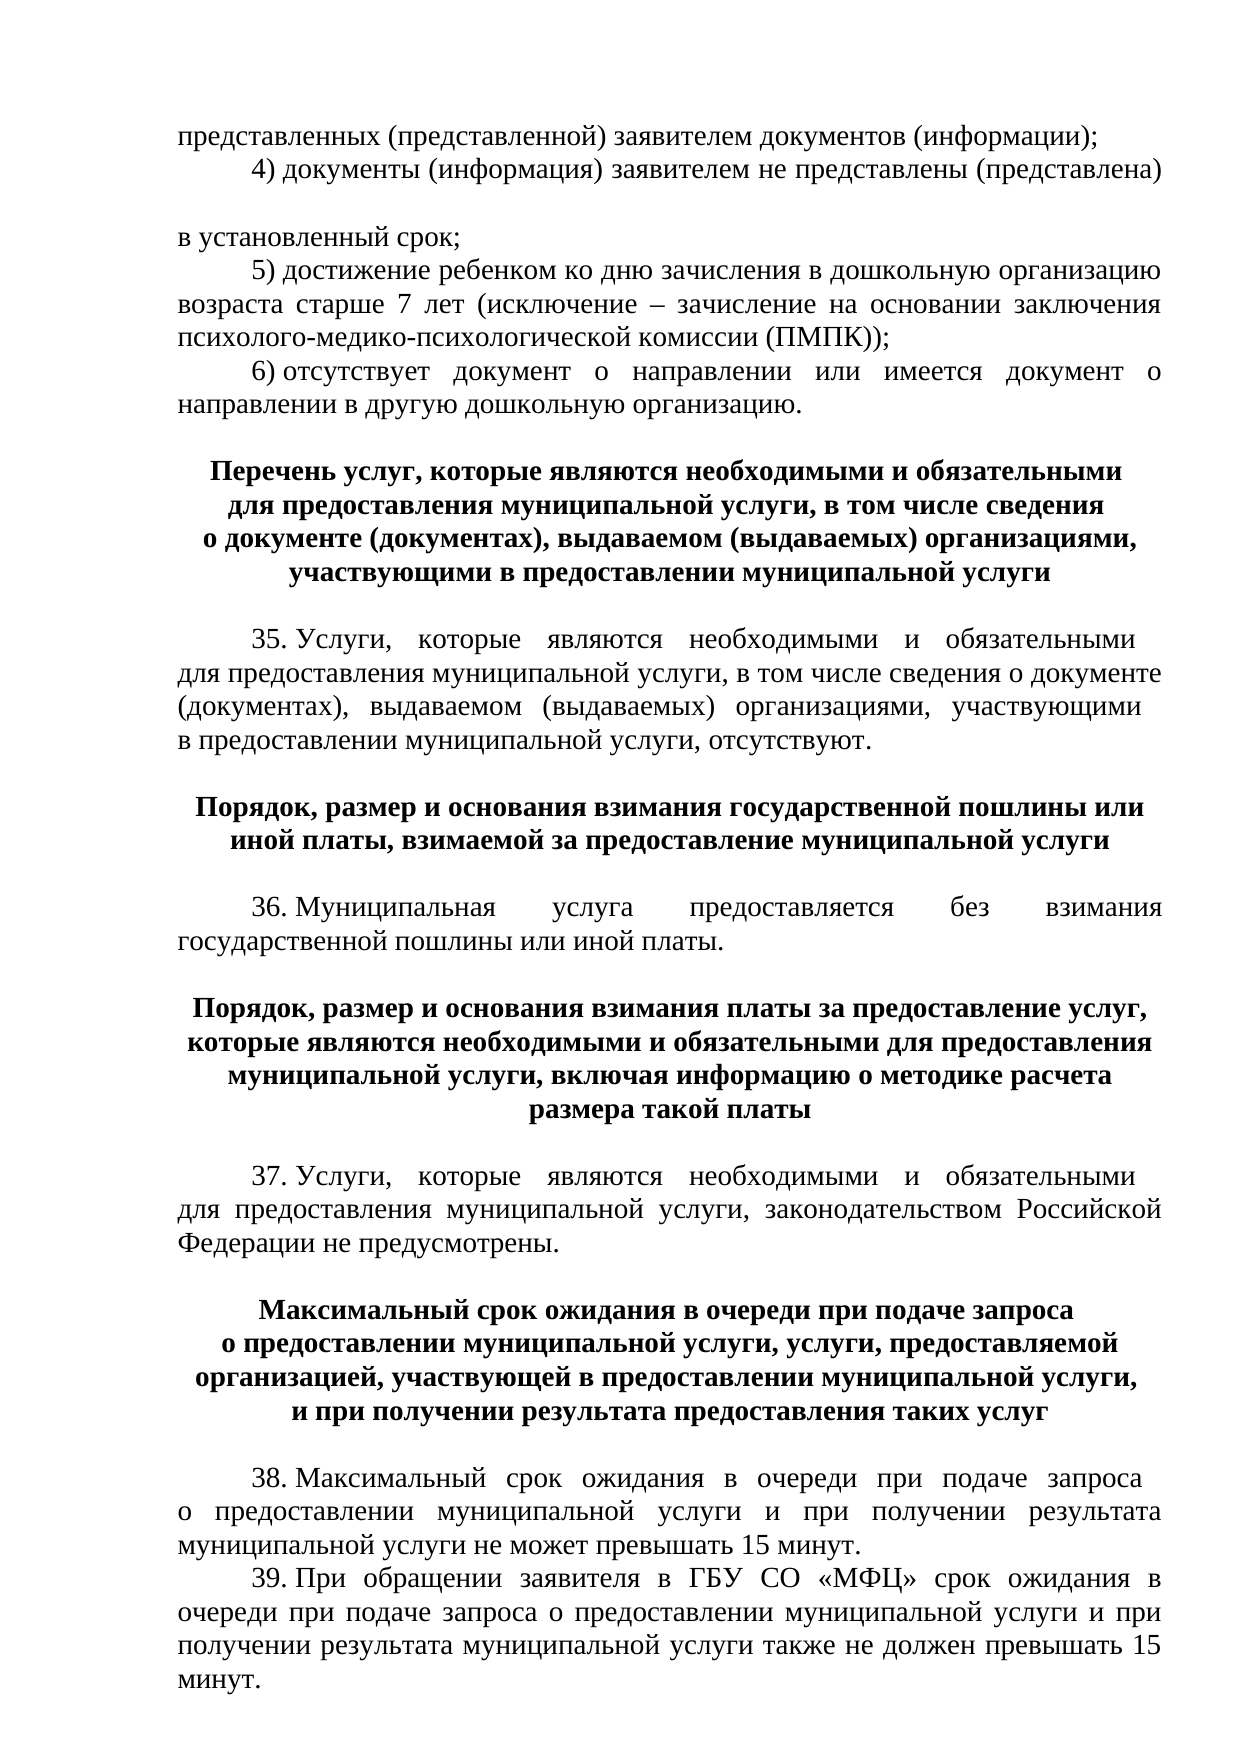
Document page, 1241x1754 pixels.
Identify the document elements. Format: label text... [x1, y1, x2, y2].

text Порядок, размер и основания взимания платы за предоставление услуг, которые являются необходимыми и обязательными для предоставления муниципальной услуги, включая информацию о методике расчета размера такой платы [177, 990, 1163, 1124]
text 39. При обращении заявителя в ГБУ СО «МФЦ» срок ожидания в очереди при подаче запроса о предоставлении муниципальной услуги и при получении результата муниципальной услуги также не должен превышать 15 минут. [177, 1560, 1163, 1694]
text 4) документы (информация) заявителем не представлены (представлена) в установленный срок; [177, 152, 1162, 252]
text 5) достижение ребенком ко дню зачисления в дошкольную организацию возраста старше 7 лет (исключение – зачисление на основании заключения психолого-медико-психологической комиссии (ПМПК)); [177, 252, 1162, 353]
text представленных (представленной) заявителем документов (информации); [177, 118, 1162, 152]
text 38. Максимальный срок ожидания в очереди при подаче запроса о предоставлении муниципальной услуги и при получении результата муниципальной услуги не может превышать 15 минут. [177, 1460, 1163, 1560]
text 6) отсутствует документ о направлении или имеется документ о направлении в другую дошкольную организацию. [177, 353, 1162, 420]
text 35. Услуги, которые являются необходимыми и обязательными для предоставления муниципальной услуги, в том числе сведения о документе (документах), выдаваемом (выдаваемых) организациями, участвующими в предоставлении муниципальной услуги, отсутствуют. [177, 621, 1162, 755]
text 36. Муниципальная услуга предоставляется без взимания государственной пошлины или иной платы. [177, 889, 1163, 957]
text 37. Услуги, которые являются необходимыми и обязательными для предоставления муниципальной услуги, законодательством Российской Федерации не предусмотрены. [177, 1158, 1162, 1258]
text Перечень услуг, которые являются необходимыми и обязательными для предоставления муниципальной услуги, в том числе сведения о документе (документах), выдаваемом (выдаваемых) организациями, участвующими в предоставлении муниципальной услуги [177, 453, 1162, 588]
text Максимальный срок ожидания в очереди при подаче запроса о предоставлении муниципальной услуги, услуги, предоставляемой организацией, участвующей в предоставлении муниципальной услуги, и при получении результата предоставления таких услуг [177, 1292, 1163, 1426]
text Порядок, размер и основания взимания государственной пошлины или иной платы, взимаемой за предоставление муниципальной услуги [177, 789, 1163, 856]
